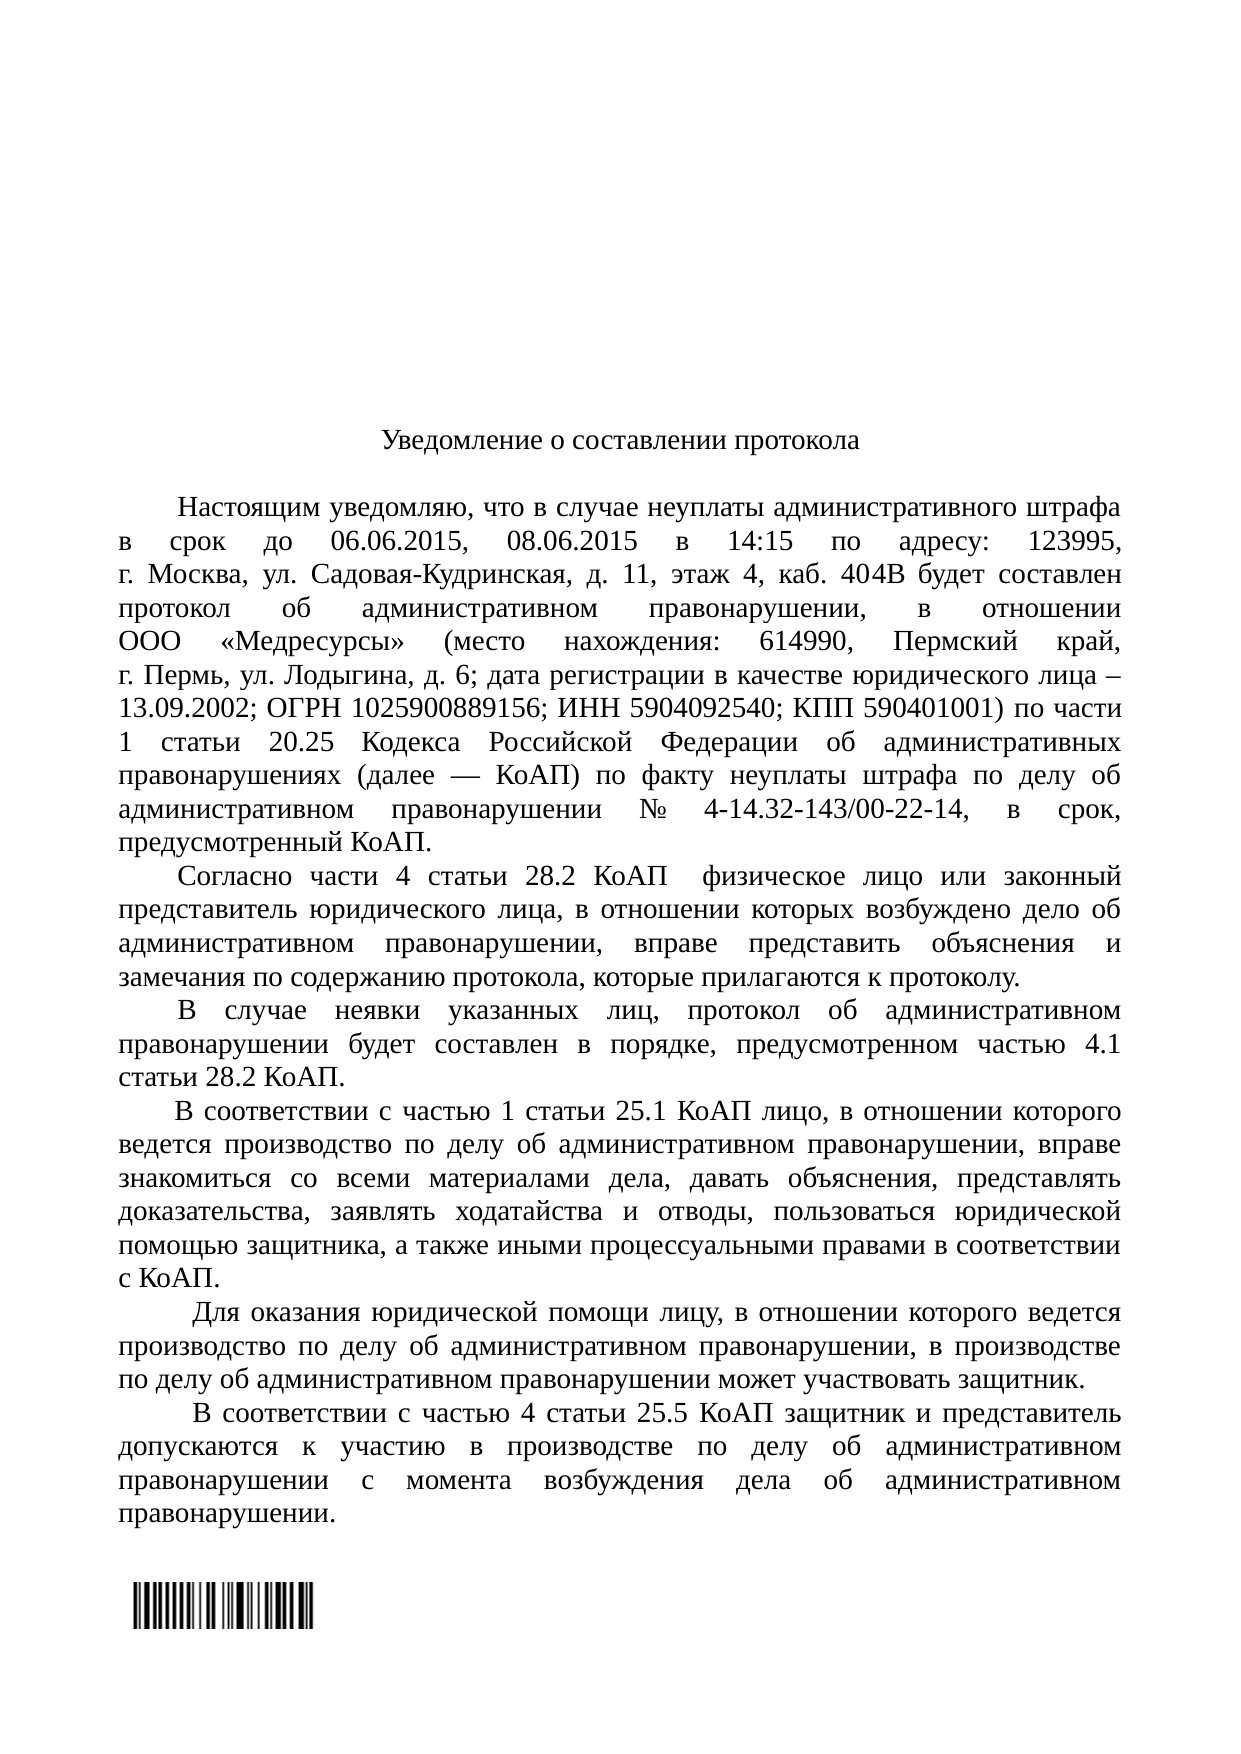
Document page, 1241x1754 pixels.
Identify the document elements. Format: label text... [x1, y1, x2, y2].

text Для оказания юридической помощи лицу, в отношении которого ведется производство по делу об административном правонарушении, в производстве по делу об административном правонарушении может участвовать защитник. [118, 1294, 1122, 1395]
text В случае неявки указанных лиц, протокол об административном правонарушении будет составлен в порядке, предусмотренном частью 4.1 статьи 28.2 КоАП. [118, 992, 1122, 1093]
text В соответствии с частью 4 статьи 25.5 КоАП защитник и представитель допускаются к участию в производстве по делу об административном правонарушении с момента возбуждения дела об административном правонарушении. [118, 1395, 1122, 1529]
text Настоящим уведомляю, что в случае неуплаты административного штрафа в срок до 06.06.2015, 08.06.2015 в 14:15 по адресу: 123995, г. Москва, ул. Садовая-Кудринская, д. 11, этаж 4, каб. 404В будет составлен протокол об административном правонарушении, в отношении ООО «Медресурсы» (место нахождения: 614990, Пермский край, г. Пермь, ул. Лодыгина, д. 6; дата регистрации в качестве юридического лица – 13.09.2002; ОГРН 1025900889156; ИНН 5904092540; КПП 590401001) по части 1 статьи 20.25 Кодекса Российской Федерации об административных правонарушениях (далее — КоАП) по факту неуплаты штрафа по делу об административном правонарушении № 4-14.32-143/00-22-14, в срок, предусмотренный КоАП. [118, 489, 1122, 858]
text В соответствии с частью 1 статьи 25.1 КоАП лицо, в отношении которого ведется производство по делу об административном правонарушении, вправе знакомиться со всеми материалами дела, давать объяснения, представлять доказательства, заявлять ходатайства и отводы, пользоваться юридической помощью защитника, а также иными процессуальными правами в соответствии с КоАП. [118, 1093, 1122, 1294]
picture [118, 1582, 331, 1629]
text Уведомление о составлении протокола [118, 422, 1122, 456]
text Согласно части 4 статьи 28.2 КоАП физическое лицо или законный представитель юридического лица, в отношении которых возбуждено дело об административном правонарушении, вправе представить объяснения и замечания по содержанию протокола, которые прилагаются к протоколу. [118, 858, 1122, 992]
